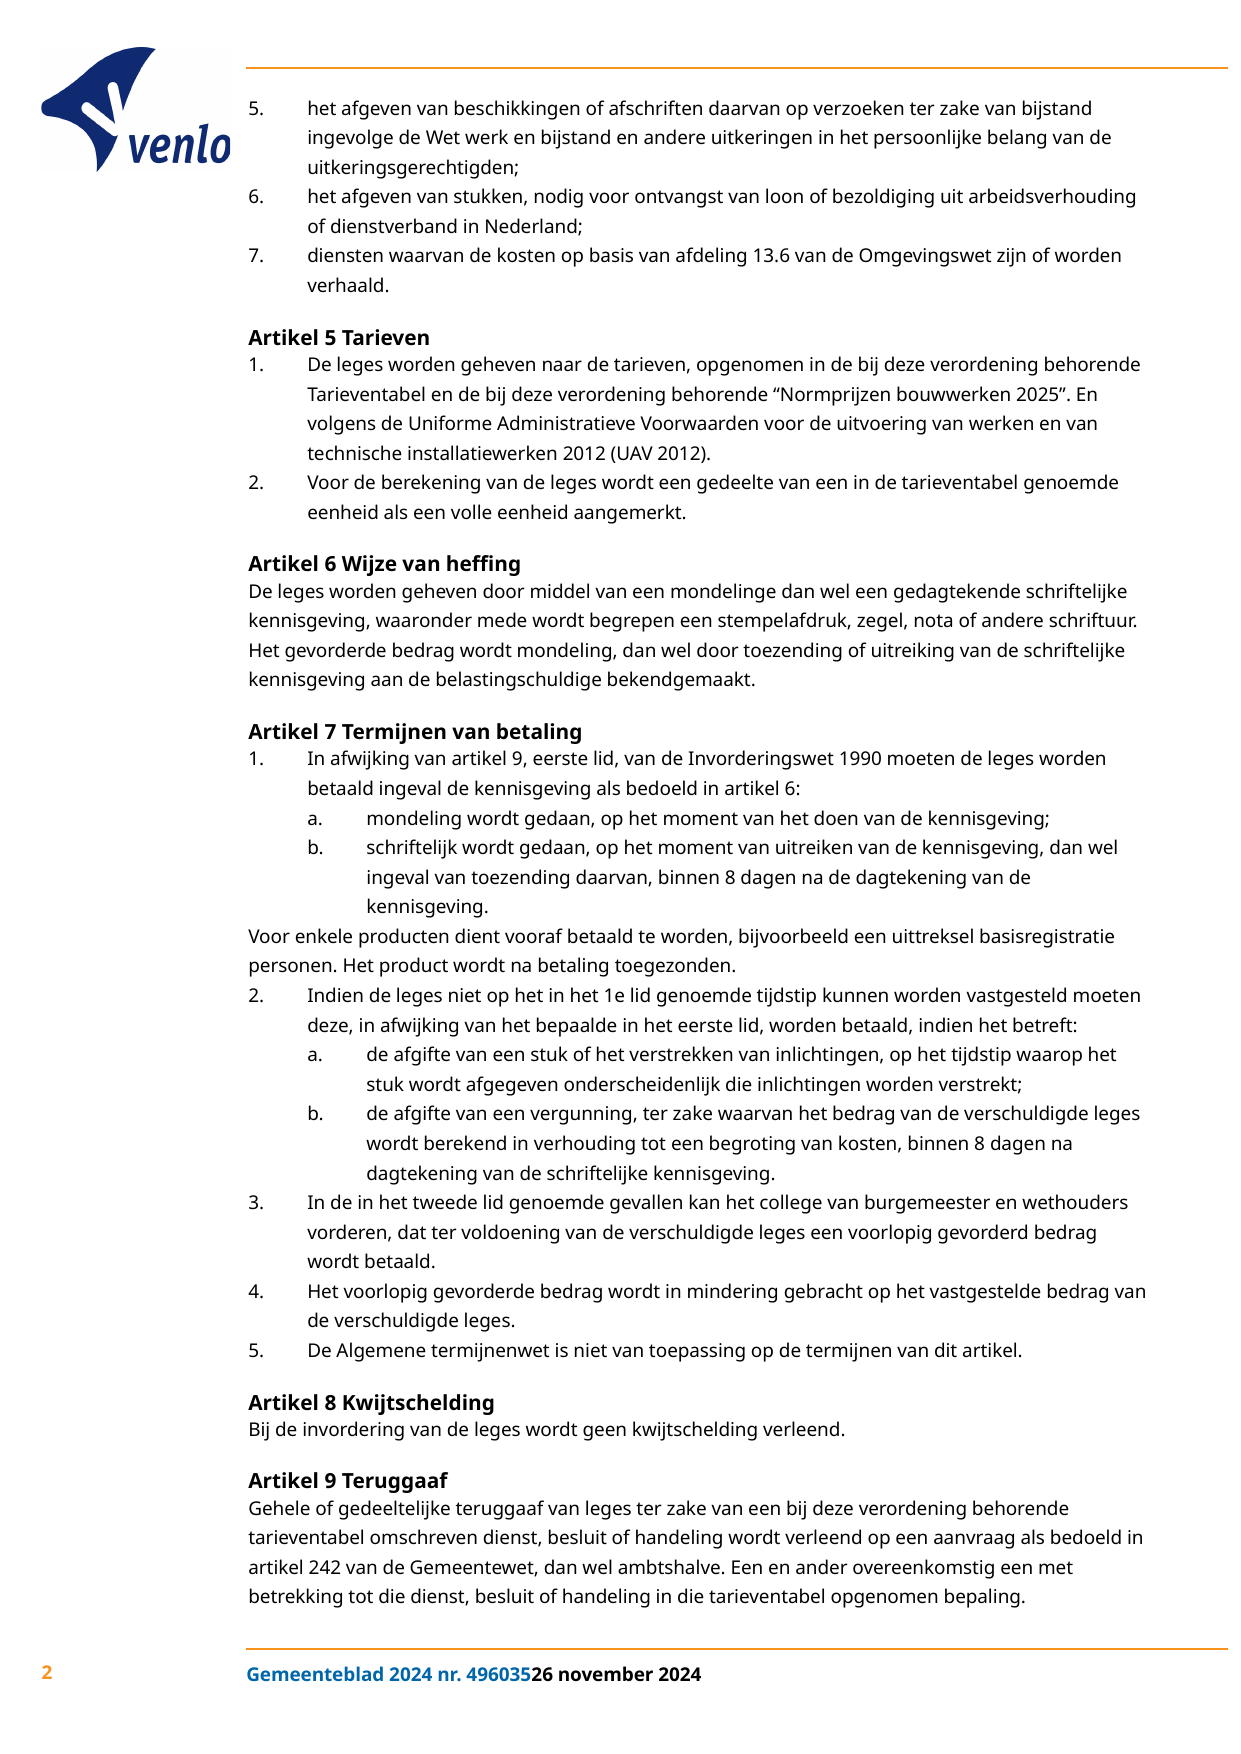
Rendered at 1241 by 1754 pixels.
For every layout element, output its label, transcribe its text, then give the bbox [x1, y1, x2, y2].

list mondeling wordt gedaan, op het moment van het doen van de kennisgeving; [307, 805, 1152, 830]
text Artikel 6 Wijze van heffing [248, 549, 1152, 578]
list het afgeven van beschikkingen of afschriften daarvan op verzoeken ter zake van bijstand ingevolge de Wet werk en bijstand en andere uitkeringen in het persoonlijke belang van de uitkeringsgerechtigden; [248, 95, 1152, 180]
list de afgifte van een stuk of het verstrekken van inlichtingen, op het tijdstip waarop het stuk wordt afgegeven onderscheidenlijk die inlichtingen worden verstrekt; [307, 1041, 1152, 1097]
list In de in het tweede lid genoemde gevallen kan het college van burgemeester en wethouders vorderen, dat ter voldoening van de verschuldigde leges een voorlopig gevorderd bedrag wordt betaald. [248, 1189, 1152, 1274]
text Artikel 7 Termijnen van betaling [248, 717, 1152, 746]
list In afwijking van artikel 9, eerste lid, van de Invorderingswet 1990 moeten de leges worden betaald ingeval de kennisgeving als bedoeld in artikel 6: [248, 746, 1152, 801]
list Het voorlopig gevorderde bedrag wordt in mindering gebracht op het vastgestelde bedrag van de verschuldigde leges. [248, 1278, 1152, 1333]
list De leges worden geheven naar de tarieven, opgenomen in de bij deze verordening behorende Tarieventabel en de bij deze verordening behorende “Normprijzen bouwwerken 2025”. En volgens de Uniforme Administratieve Voorwaarden voor de uitvoering van werken en van technische installatiewerken 2012 (UAV 2012). [248, 351, 1152, 466]
list De Algemene termijnenwet is niet van toepassing op de termijnen van dit artikel. [248, 1337, 1152, 1363]
picture [41, 47, 231, 172]
text De leges worden geheven door middel van een mondelinge dan wel een gedagtekende schriftelijke kennisgeving, waaronder mede wordt begrepen een stempelafdruk, zegel, nota of andere schriftuur. Het gevorderde bedrag wordt mondeling, dan wel door toezending of uitreiking van de schriftelijke kennisgeving aan de belastingschuldige bekendgemaakt. [248, 578, 1152, 692]
text Artikel 8 Kwijtschelding [248, 1388, 1152, 1416]
list diensten waarvan de kosten op basis van afdeling 13.6 van de Omgevingswet zijn of worden verhaald. [248, 243, 1152, 298]
text Artikel 9 Teruggaaf [248, 1466, 1152, 1495]
list het afgeven van stukken, nodig voor ontvangst van loon of bezoldiging uit arbeidsverhouding of dienstverband in Nederland; [248, 183, 1152, 239]
list de afgifte van een vergunning, ter zake waarvan het bedrag van de verschuldigde leges wordt berekend in verhouding tot een begroting van kosten, binnen 8 dagen na dagtekening van de schriftelijke kennisgeving. [307, 1101, 1152, 1185]
list schriftelijk wordt gedaan, op het moment van uitreiken van de kennisgeving, dan wel ingeval van toezending daarvan, binnen 8 dagen na de dagtekening van de kennisgeving. [307, 834, 1152, 919]
list Indien de leges niet op het in het 1e lid genoemde tijdstip kunnen worden vastgesteld moeten deze, in afwijking van het bepaalde in het eerste lid, worden betaald, indien het betreft: [248, 982, 1152, 1037]
text Voor enkele producten dient vooraf betaald te worden, bijvoorbeeld een uittreksel basisregistratie personen. Het product wordt na betaling toegezonden. [248, 923, 1152, 978]
text Bij de invordering van de leges wordt geen kwijtschelding verleend. [248, 1416, 1152, 1442]
text Gehele of gedeeltelijke teruggaaf van leges ter zake van een bij deze verordening behorende tarieventabel omschreven dienst, besluit of handeling wordt verleend op een aanvraag als bedoeld in artikel 242 van de Gemeentewet, dan wel ambtshalve. Een en ander overeenkomstig een met betrekking tot die dienst, besluit of handeling in die tarieventabel opgenomen bepaling. [248, 1495, 1152, 1609]
text Artikel 5 Tarieven [248, 323, 1152, 351]
list Voor de berekening van de leges wordt een gedeelte van een in de tarieventabel genoemde eenheid als een volle eenheid aangemerkt. [248, 469, 1152, 525]
